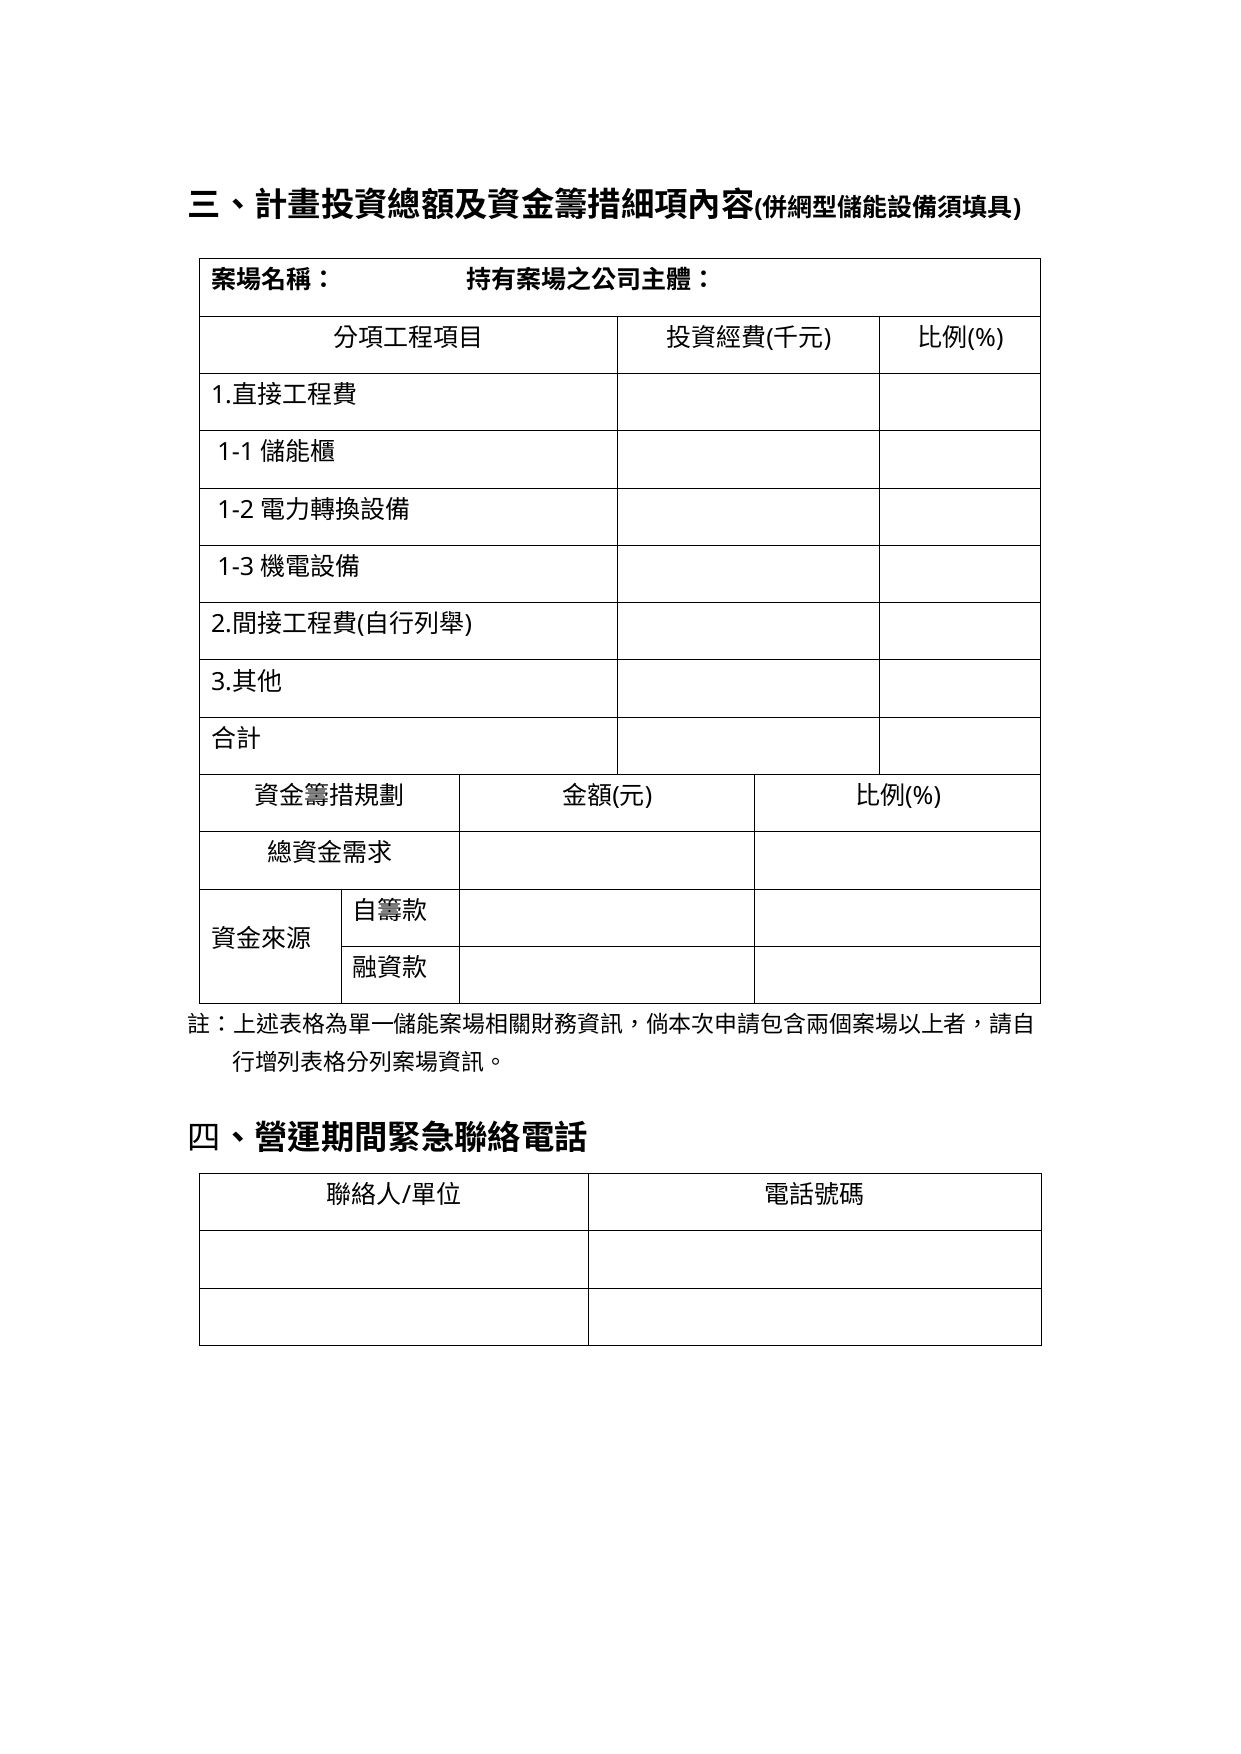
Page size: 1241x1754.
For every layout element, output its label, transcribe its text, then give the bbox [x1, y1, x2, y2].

table_cell 3.其他 [200, 660, 617, 717]
table_cell [880, 489, 1040, 545]
table_cell [618, 374, 879, 430]
table_cell 1-2 電力轉換設備 [200, 489, 617, 545]
table_cell 1-1 儲能櫃 [200, 431, 617, 487]
table_cell [880, 431, 1040, 487]
text 註：上述表格為單一儲能案場相關財務資訊，倘本次申請包含兩個案場以上者，請自行增列表格分列案場資訊。 [187, 1004, 1044, 1079]
table_cell [618, 718, 879, 774]
table_header 案場名稱： 持有案場之公司主體： [200, 259, 1040, 316]
table_cell [755, 890, 1040, 946]
text 四、營運期間緊急聯絡電話 [187, 1098, 1053, 1173]
table_cell 總資金需求 [200, 832, 459, 888]
table_cell [589, 1231, 1041, 1287]
table_header 聯絡人/單位 [200, 1174, 588, 1230]
table_cell [460, 947, 754, 1003]
table_cell [200, 1231, 588, 1287]
table_cell [618, 431, 879, 487]
text 三、計畫投資總額及資金籌措細項內容(併網型儲能設備須填具) [187, 164, 1053, 239]
table_cell [880, 374, 1040, 430]
table_cell [589, 1289, 1041, 1345]
table_cell 2.間接工程費(自行列舉) [200, 603, 617, 659]
table_cell 比例(%) [880, 317, 1040, 373]
table_cell 分項工程項目 [200, 317, 617, 373]
table_cell 資金籌措規劃 [200, 775, 459, 831]
table_cell [880, 660, 1040, 717]
table_cell [755, 947, 1040, 1003]
table_cell [460, 832, 754, 888]
table_cell 金額(元) [460, 775, 754, 831]
table_cell 投資經費(千元) [618, 317, 879, 373]
table_cell [618, 546, 879, 602]
table_header 電話號碼 [589, 1174, 1041, 1230]
table_cell 自籌款 [342, 890, 459, 946]
table_cell [880, 546, 1040, 602]
table_cell 比例(%) [755, 775, 1040, 831]
table_cell [618, 489, 879, 545]
table_cell 融資款 [342, 947, 459, 1003]
table_cell 資金來源 [200, 890, 341, 1003]
table_cell 1.直接工程費 [200, 374, 617, 430]
table_cell [755, 832, 1040, 888]
table_cell [618, 660, 879, 717]
table_cell 合計 [200, 718, 617, 774]
table_cell [618, 603, 879, 659]
table_cell [880, 603, 1040, 659]
table_cell [460, 890, 754, 946]
table_cell 1-3 機電設備 [200, 546, 617, 602]
table_cell [880, 718, 1040, 774]
table_cell [200, 1289, 588, 1345]
